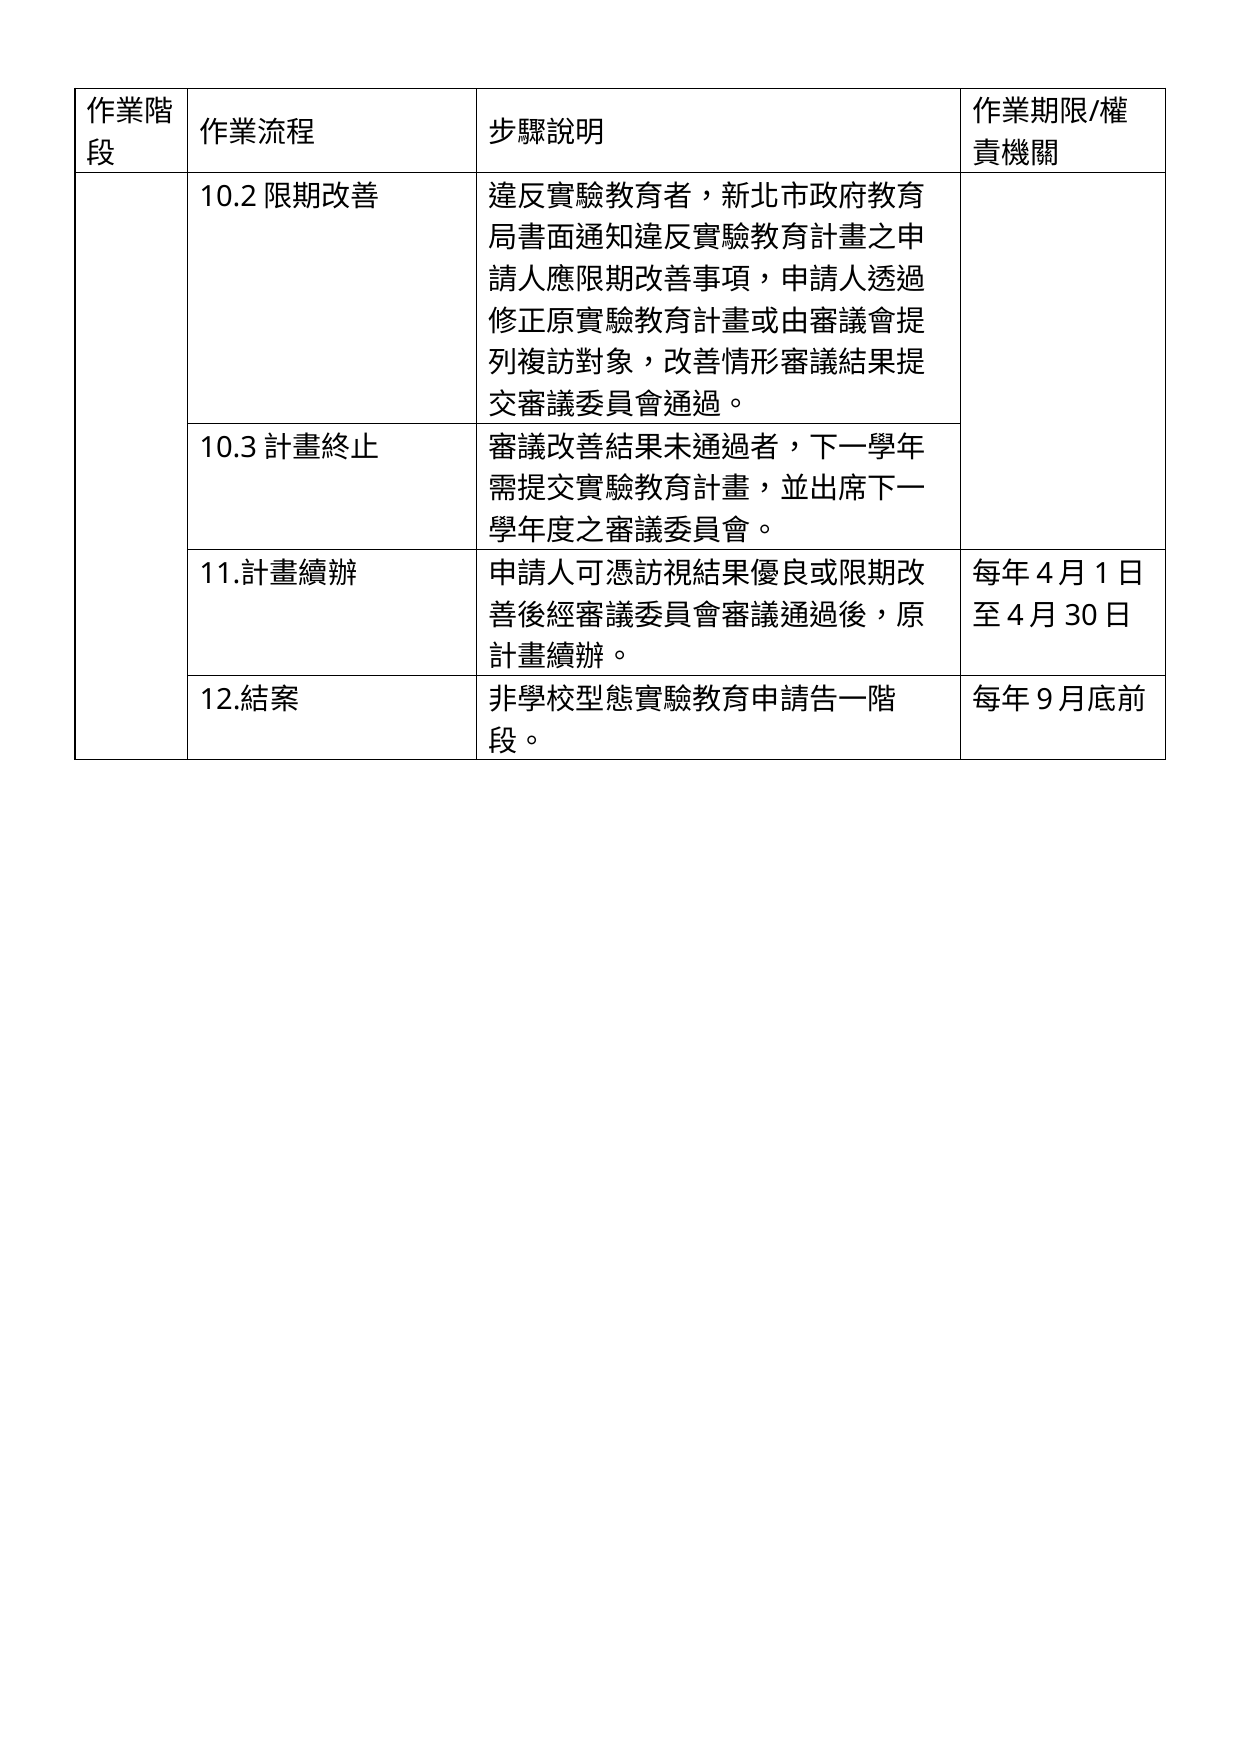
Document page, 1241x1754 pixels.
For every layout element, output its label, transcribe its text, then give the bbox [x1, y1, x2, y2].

table_cell 違反實驗教育者，新北市政府教育局書面通知違反實驗教育計畫之申請人應限期改善事項，申請人透過修正原實驗教育計畫或由審議會提列複訪對象，改善情形審議結果提交審議委員會通過。 [477, 173, 960, 423]
table_cell 10.2限期改善 [188, 173, 476, 423]
table_cell 10.3計畫終止 [188, 424, 476, 549]
table_cell 每年4月1日至4月30日 [961, 550, 1165, 675]
table_header 作業流程 [188, 89, 476, 172]
table_cell 每年9月底前 [961, 676, 1165, 759]
table_cell 12.結案 [188, 676, 476, 759]
table_header 作業期限/權責機關 [961, 89, 1165, 172]
table_cell [76, 173, 187, 759]
table_header 作業階段 [76, 89, 187, 172]
table_cell 申請人可憑訪視結果優良或限期改善後經審議委員會審議通過後，原計畫續辦。 [477, 550, 960, 675]
table_header 步驟說明 [477, 89, 960, 172]
table_cell 非學校型態實驗教育申請告一階段。 [477, 676, 960, 759]
table_cell [961, 173, 1165, 549]
table_cell 11.計畫續辦 [188, 550, 476, 675]
table_cell 審議改善結果未通過者，下一學年需提交實驗教育計畫，並出席下一學年度之審議委員會。 [477, 424, 960, 549]
